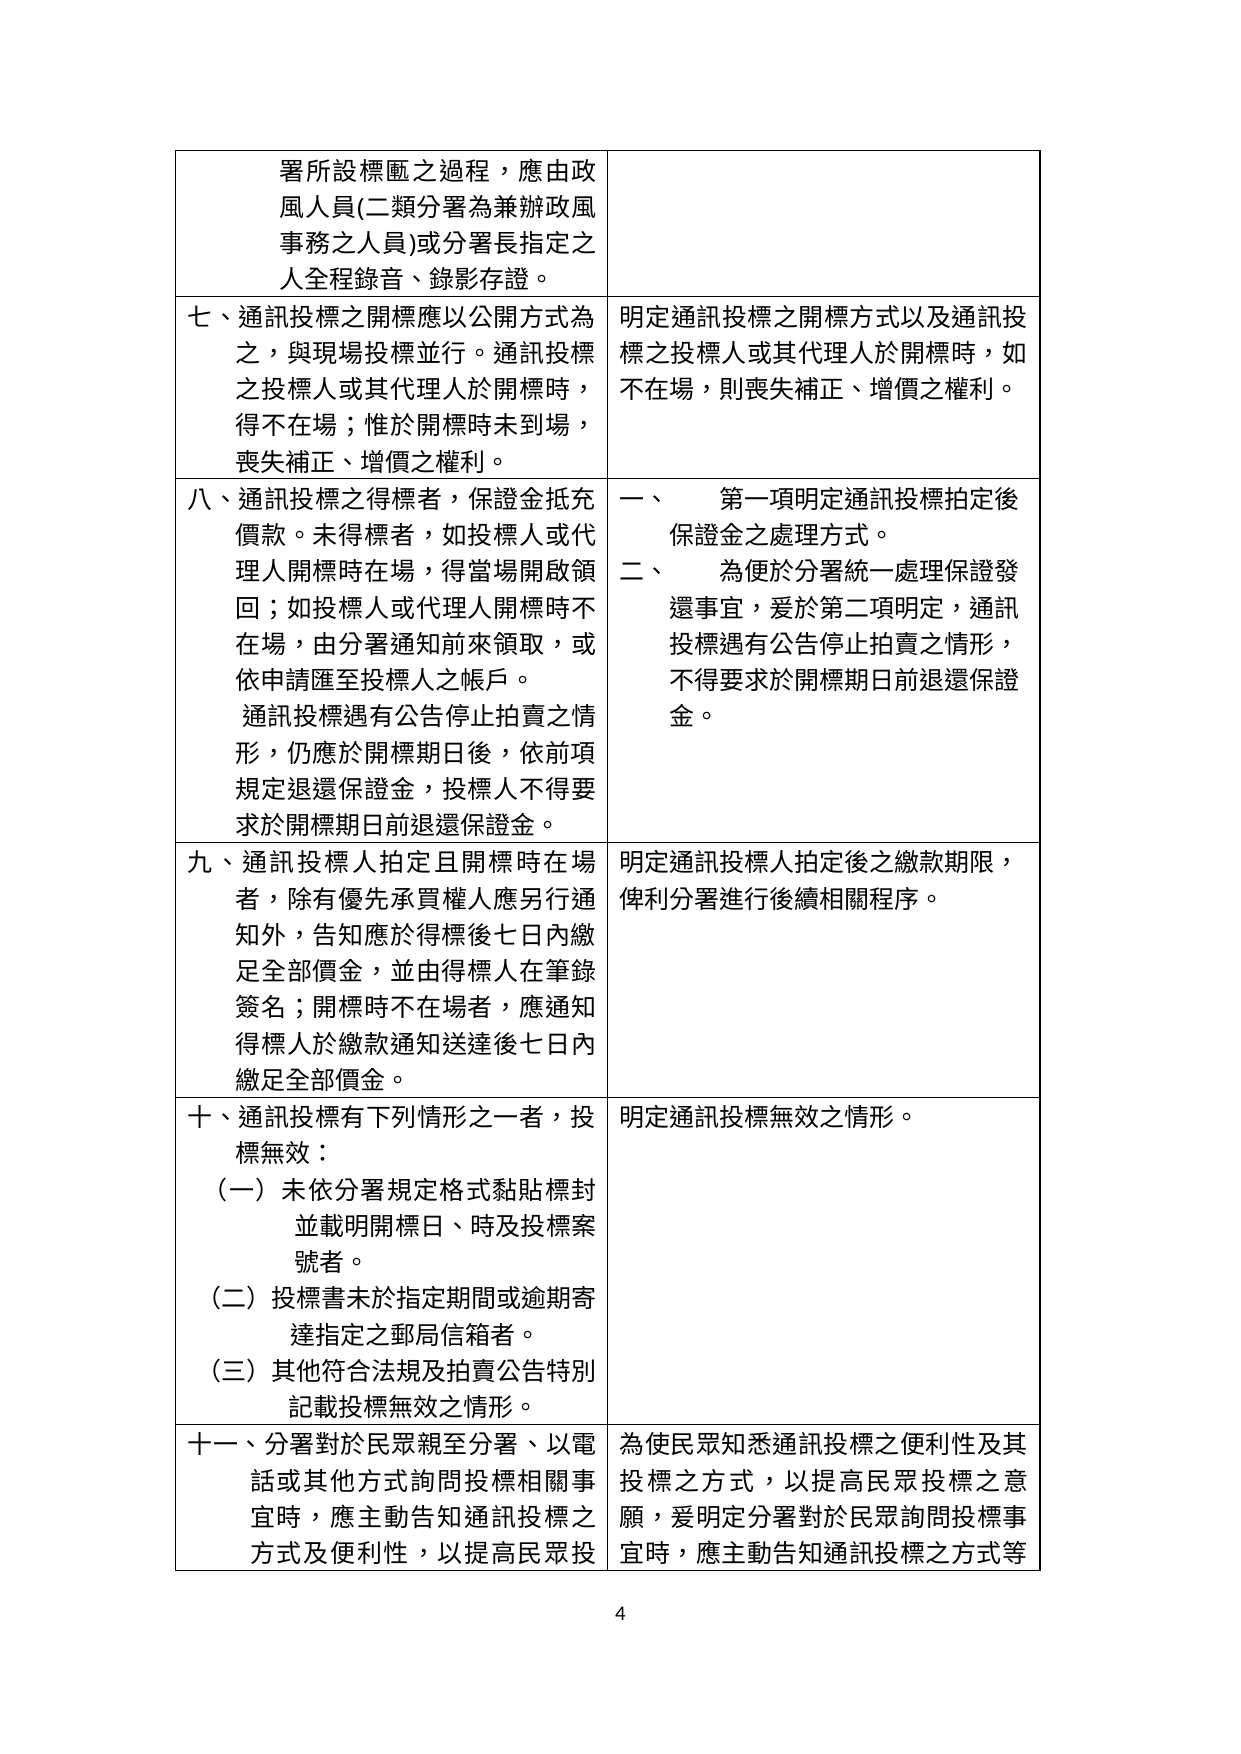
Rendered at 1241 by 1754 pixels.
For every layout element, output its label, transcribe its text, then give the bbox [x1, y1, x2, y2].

table_cell 署所設標匭之過程，應由政風人員(二類分署為兼辦政風事務之人員)或分署長指定之人全程錄音、錄影存證。 [176, 151, 607, 296]
table_cell 為使民眾知悉通訊投標之便利性及其投標之方式，以提高民眾投標之意願，爰明定分署對於民眾詢問投標事宜時，應主動告知通訊投標之方式等 [608, 1425, 1039, 1570]
table_cell 明定通訊投標無效之情形。 [608, 1098, 1039, 1424]
table_cell 九、通訊投標人拍定且開標時在場者，除有優先承買權人應另行通知外，告知應於得標後七日內繳足全部價金，並由得標人在筆錄簽名；開標時不在場者，應通知得標人於繳款通知送達後七日內繳足全部價金。 [176, 843, 607, 1097]
table_cell 十一、分署對於民眾親至分署、以電話或其他方式詢問投標相關事宜時，應主動告知通訊投標之方式及便利性，以提高民眾投 [176, 1425, 607, 1570]
table_cell 明定通訊投標之開標方式以及通訊投標之投標人或其代理人於開標時，如不在場，則喪失補正、增價之權利。 [608, 297, 1039, 478]
table_cell [608, 151, 1039, 296]
table_cell 七、通訊投標之開標應以公開方式為 之，與現場投標並行。通訊投標之投標人或其代理人於開標時，得不在場；惟於開標時未到場，喪失補正、增價之權利。 [176, 297, 607, 478]
table_cell 第一項明定通訊投標拍定後保證金之處理方式。 為便於分署統一處理保證發還事宜，爰於第二項明定，通訊投標遇有公告停止拍賣之情形，不得要求於開標期日前退還保證金。 [608, 479, 1039, 842]
table_cell 十、通訊投標有下列情形之一者，投標無效： （一）未依分署規定格式黏貼標封並載明開標日、時及投標案號者。 （二）投標書未於指定期間或逾期寄達指定之郵局信箱者。 （三）其他符合法規及拍賣公告特別記載投標無效之情形。 [176, 1098, 607, 1424]
table_cell 明定通訊投標人拍定後之繳款期限，俾利分署進行後續相關程序。 [608, 843, 1039, 1097]
table_cell 八、通訊投標之得標者，保證金抵充價款。未得標者，如投標人或代理人開標時在場，得當場開啟領回；如投標人或代理人開標時不在場，由分署通知前來領取，或依申請匯至投標人之帳戶。 通訊投標遇有公告停止拍賣之情形，仍應於開標期日後，依前項規定退還保證金，投標人不得要求於開標期日前退還保證金。 [176, 479, 607, 842]
